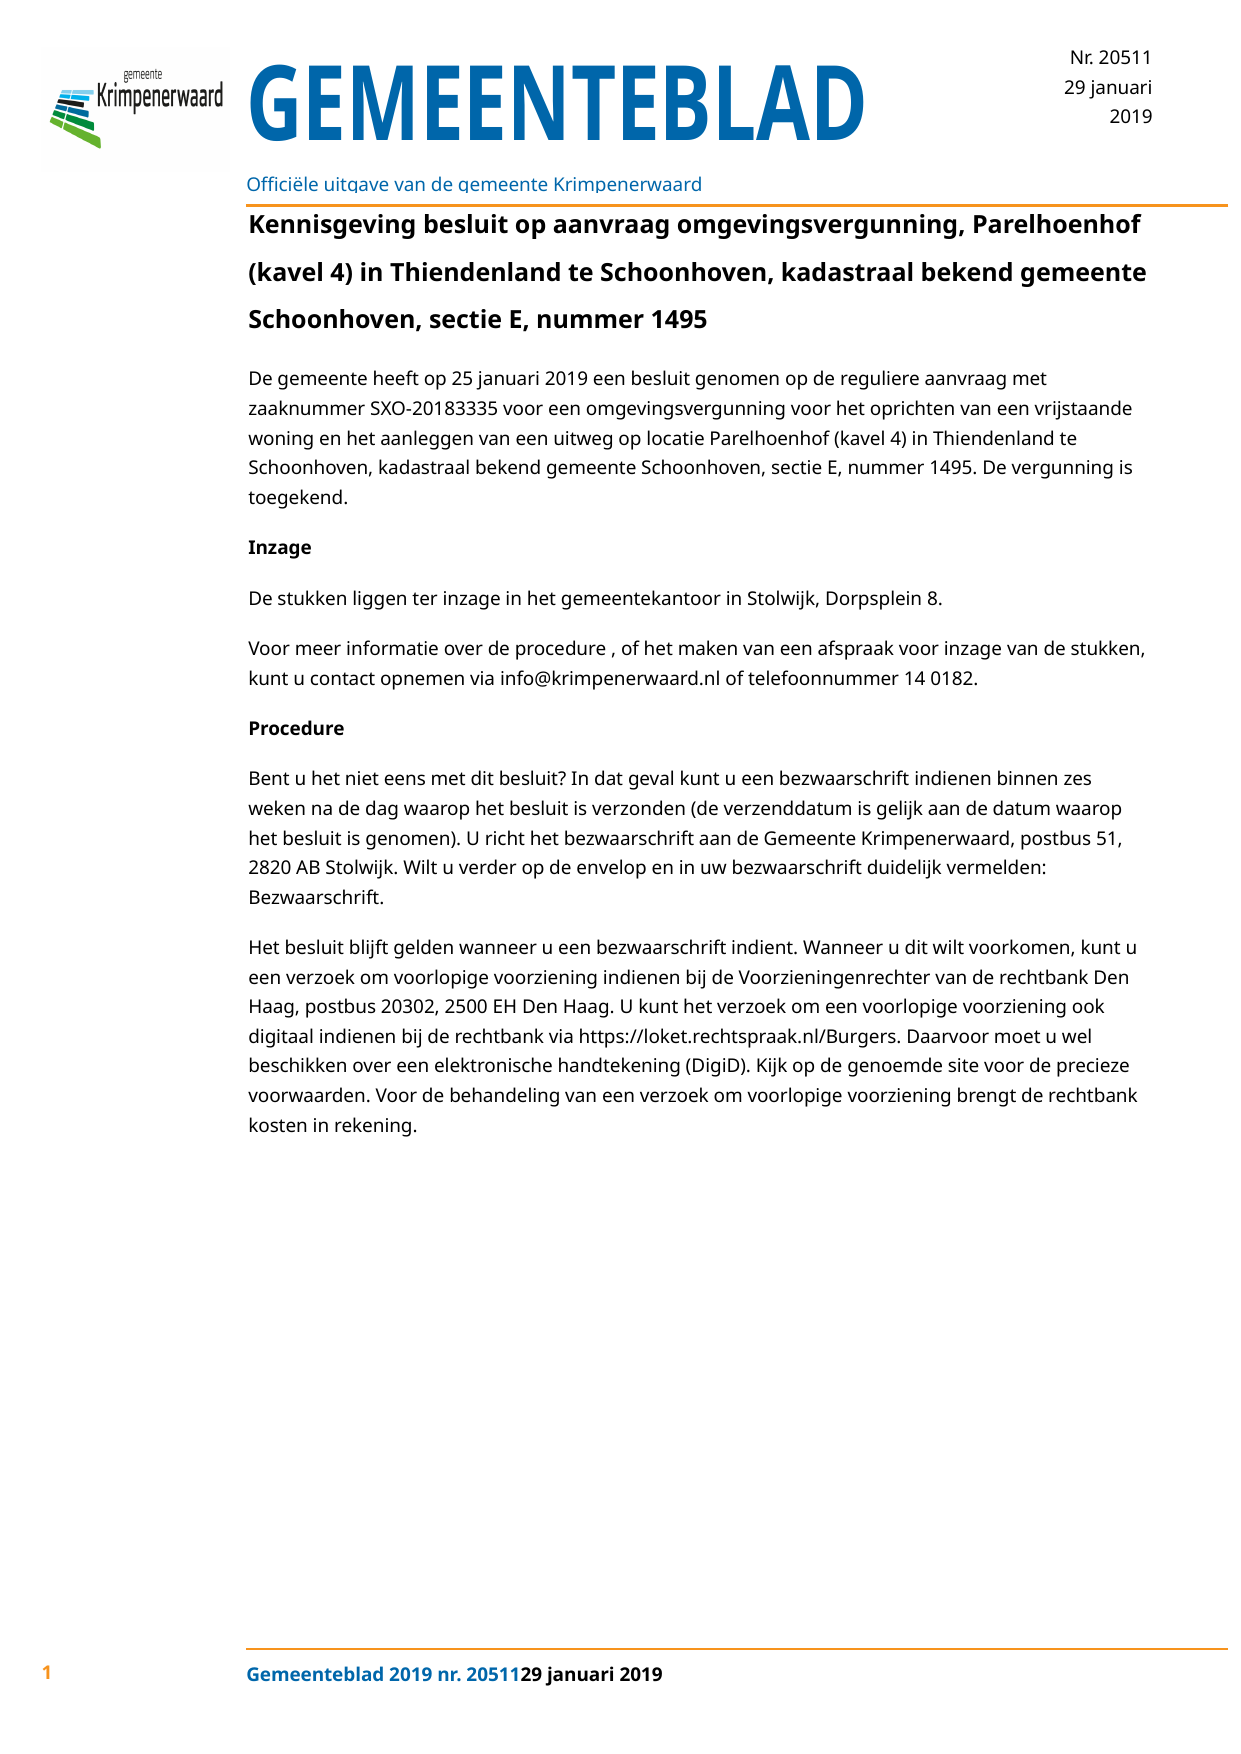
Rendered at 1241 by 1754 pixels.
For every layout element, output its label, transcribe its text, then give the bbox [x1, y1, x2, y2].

text De stukken liggen ter inzage in het gemeentekantoor in Stolwijk, Dorpsplein 8. [248, 585, 1152, 610]
text Kennisgeving besluit op aanvraag omgevingsvergunning, Parelhoenhof (kavel 4) in Thiendenland te Schoonhoven, kadastraal bekend gemeente Schoonhoven, sectie E, nummer 1495 [248, 207, 1152, 336]
picture [41, 47, 231, 172]
text De gemeente heeft op 25 januari 2019 een besluit genomen op de reguliere aanvraag met zaaknummer SXO-20183335 voor een omgevingsvergunning voor het oprichten van een vrijstaande woning en het aanleggen van een uitweg op locatie Parelhoenhof (kavel 4) in Thiendenland te Schoonhoven, kadastraal bekend gemeente Schoonhoven, sectie E, nummer 1495. De vergunning is toegekend. [248, 366, 1152, 509]
text Inzage [248, 534, 1152, 560]
text Het besluit blijft gelden wanneer u een bezwaarschrift indient. Wanneer u dit wilt voorkomen, kunt u een verzoek om voorlopige voorziening indienen bij de Voorzieningenrechter van de rechtbank Den Haag, postbus 20302, 2500 EH Den Haag. U kunt het verzoek om een voorlopige voorziening ook digitaal indienen bij de rechtbank via https://loket.rechtspraak.nl/Burgers. Daarvoor moet u wel beschikken over een elektronische handtekening (DigiD). Kijk op de genoemde site voor de precieze voorwaarden. Voor de behandeling van een verzoek om voorlopige voorziening brengt de rechtbank kosten in rekening. [248, 934, 1152, 1137]
text Voor meer informatie over de procedure , of het maken van een afspraak voor inzage van de stukken, kunt u contact opnemen via info@krimpenerwaard.nl of telefoonnummer 14 0182. [248, 635, 1152, 690]
text Procedure [248, 715, 1152, 741]
text Bent u het niet eens met dit besluit? In dat geval kunt u een bezwaarschrift indienen binnen zes weken na de dag waarop het besluit is verzonden (de verzenddatum is gelijk aan de datum waarop het besluit is genomen). U richt het bezwaarschrift aan de Gemeente Krimpenerwaard, postbus 51, 2820 AB Stolwijk. Wilt u verder op de envelop en in uw bezwaarschrift duidelijk vermelden: Bezwaarschrift. [248, 766, 1152, 909]
